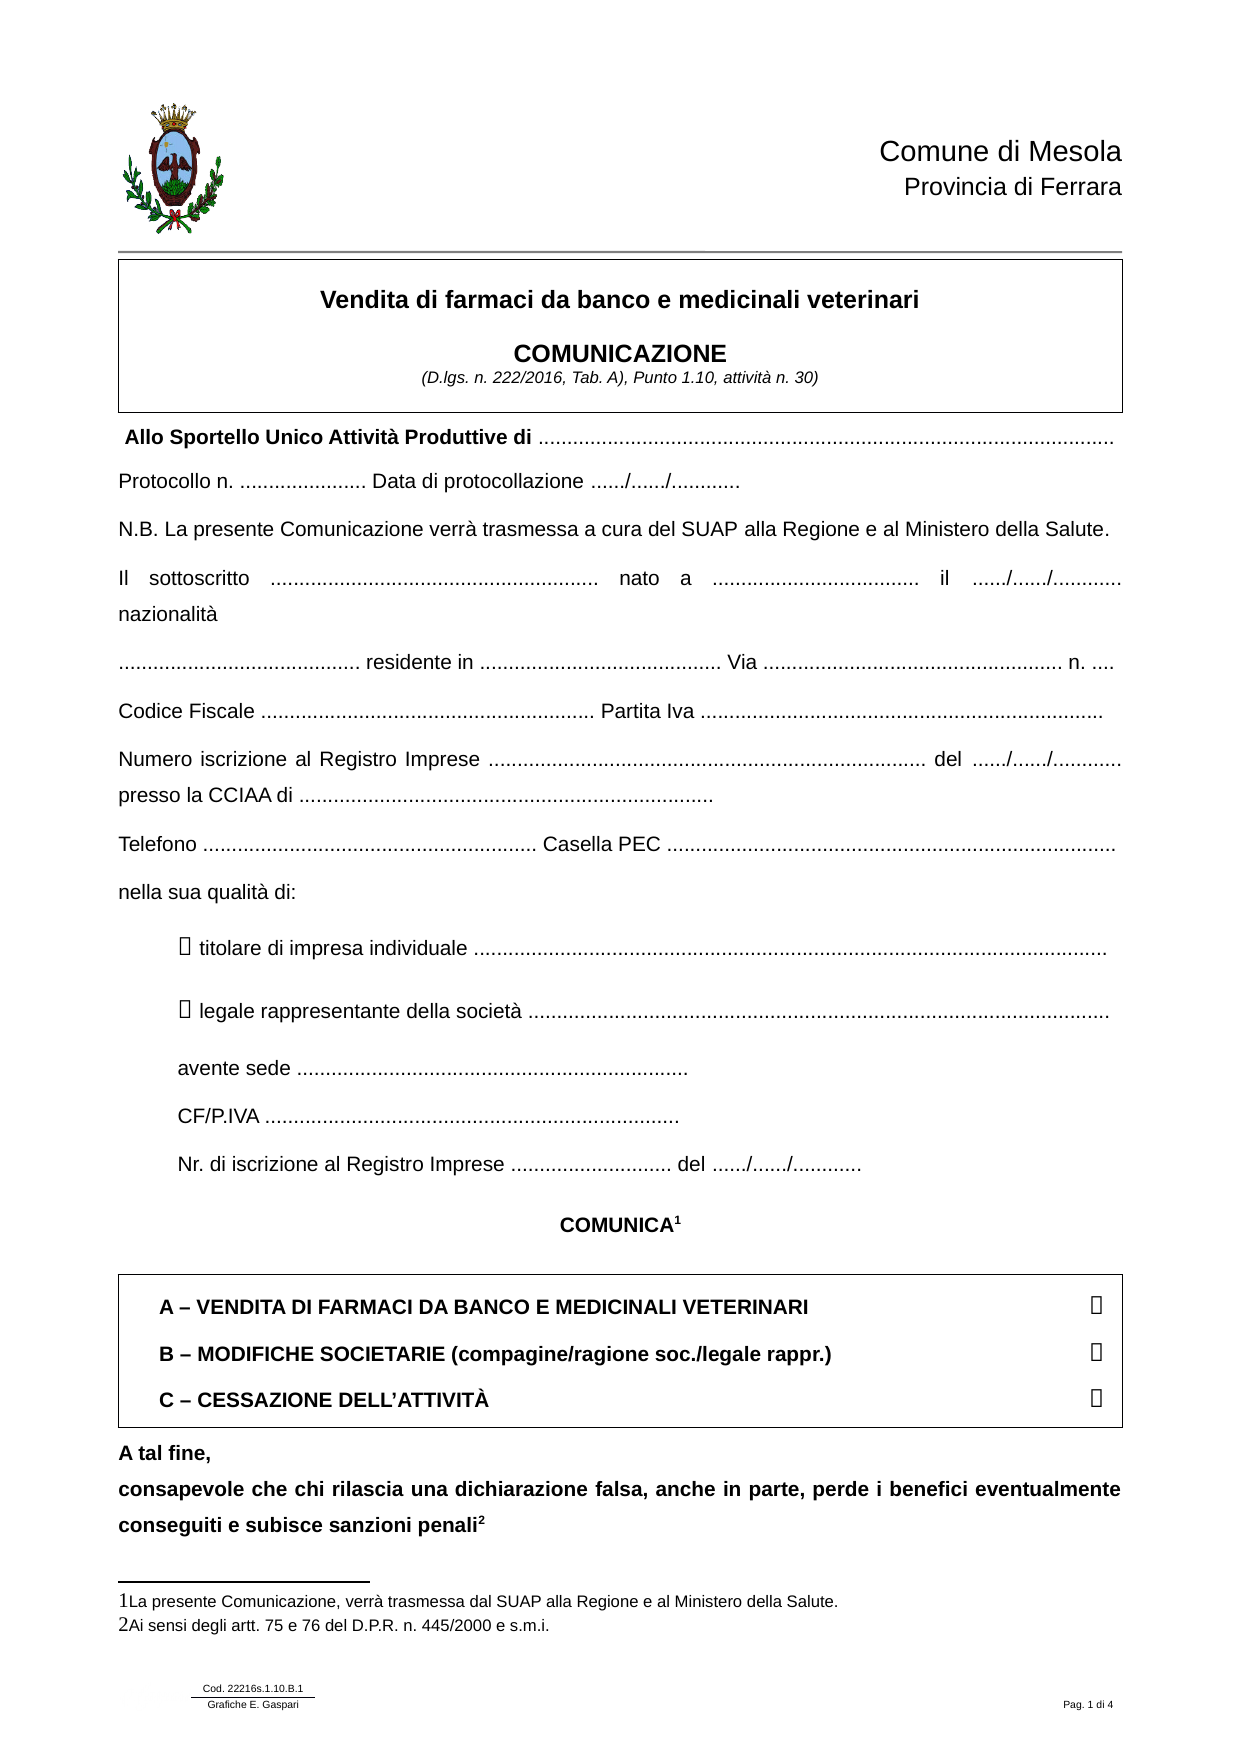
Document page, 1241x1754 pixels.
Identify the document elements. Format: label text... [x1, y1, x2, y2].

text avente sede .................................................................... [177, 1055, 1122, 1079]
text Nr. di iscrizione al Registro Imprese ............................ del ....../....../............ [177, 1152, 1122, 1176]
text Allo Sportello Unico Attività Produttive di .................................................................................................... [118, 425, 1122, 449]
text N.B. La presente Comunicazione verrà trasmessa a cura del SUAP alla Regione e al Ministero della Salute. [118, 517, 1122, 541]
text nella sua qualità di: [118, 880, 1122, 904]
text CF/P.IVA ........................................................................ [177, 1104, 1122, 1128]
table_header Vendita di farmaci da banco e medicinali veterinari COMUNICAZIONE (D.lgs. n. 222/2016, Tab. A), Punto 1.10, attività n. 30) [119, 260, 1122, 412]
table_header A – VENDITA DI FARMACI DA BANCO E MEDICINALI VETERINARI  B – MODIFICHE SOCIETARIE (compagine/ragione soc./legale rappr.)  C – CESSAZIONE DELL’ATTIVITÀ  [119, 1275, 1122, 1427]
text Codice Fiscale .......................................................... Partita Iva ...................................................................... [118, 698, 1122, 722]
text  titolare di impresa individuale .............................................................................................................. [177, 928, 1122, 962]
text Comune di Mesola [224, 134, 1122, 167]
text Numero iscrizione al Registro Imprese ............................................................................ del ....../....../............ presso la CCIAA di ........................................................................ [118, 747, 1122, 807]
text A tal fine, [118, 1441, 1122, 1465]
text .......................................... residente in .......................................... Via .................................................... n. .... [118, 650, 1122, 674]
picture [122, 103, 224, 234]
text consapevole che chi rilascia una dichiarazione falsa, anche in parte, perde i benefici eventualmente conseguiti e subisce sanzioni penali [118, 1477, 1122, 1537]
text COMUNICA [118, 1213, 1122, 1237]
text Telefono .......................................................... Casella PEC .............................................................................. [118, 831, 1122, 855]
text Il sottoscritto ......................................................... nato a .................................... il ....../....../............ nazionalità [118, 566, 1122, 626]
text Protocollo n. ...................... Data di protocollazione ....../....../............ [118, 469, 1122, 493]
text La presente Comunicazione, verrà trasmessa dal SUAP alla Regione e al Ministero della Salute. [118, 1588, 1122, 1612]
text  legale rappresentante della società ..................................................................................................... [177, 992, 1122, 1026]
text Ai sensi degli artt. 75 e 76 del D.P.R. n. 445/2000 e s.m.i. [118, 1612, 1122, 1636]
text Provincia di Ferrara [224, 172, 1122, 201]
